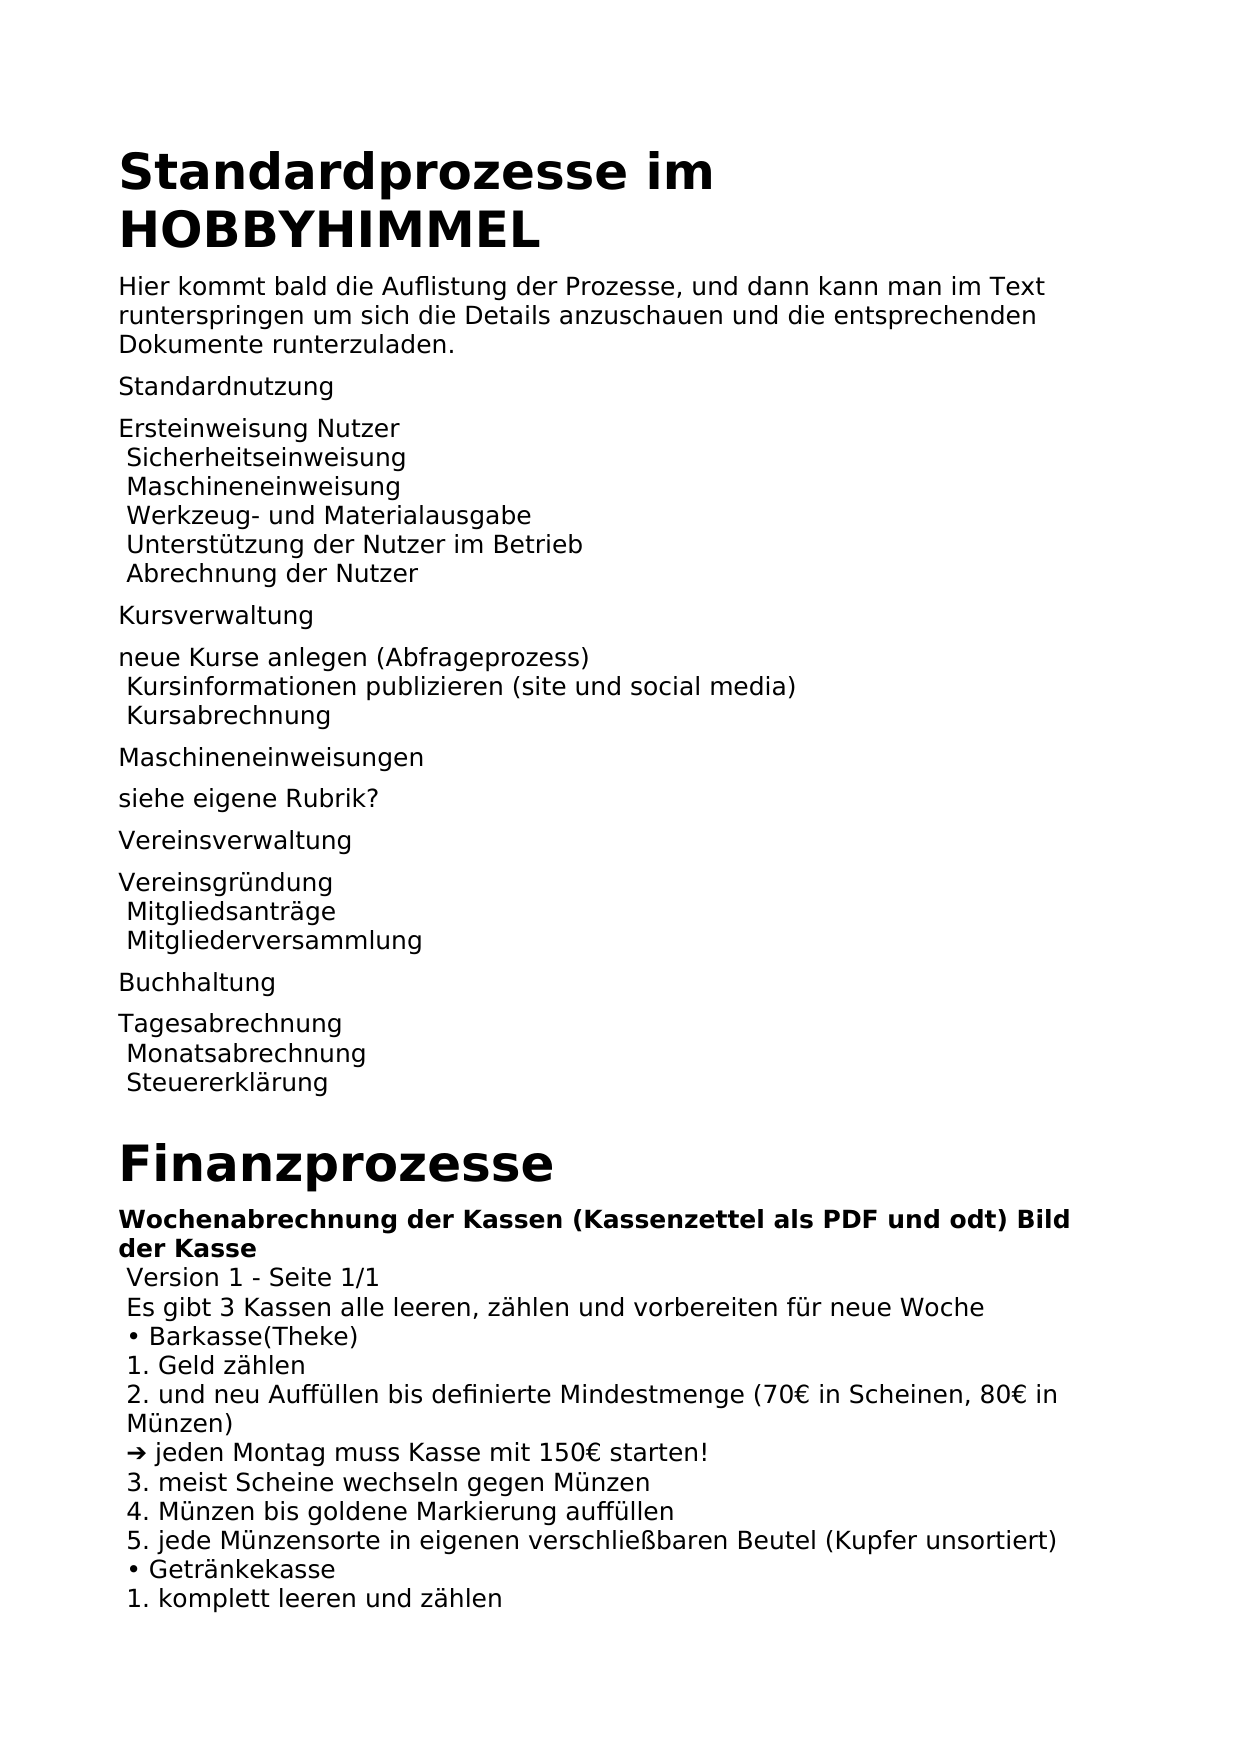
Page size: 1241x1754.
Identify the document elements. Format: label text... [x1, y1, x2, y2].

text Wochenabrechnung der Kassen (Kassenzettel als PDF und odt) Bild der Kasse Version 1 - Seite 1/1 Es gibt 3 Kassen alle leeren, zählen und vorbereiten für neue Woche • Barkasse(Theke) 1. Geld zählen 2. und neu Auffüllen bis definierte Mindestmenge (70€ in Scheinen, 80€ in Münzen) ➔ jeden Montag muss Kasse mit 150€ starten! 3. meist Scheine wechseln gegen Münzen 4. Münzen bis goldene Markierung auffüllen 5. jede Münzensorte in eigenen verschließbaren Beutel (Kupfer unsortiert) • Getränkekasse 1. komplett leeren und zählen [118, 1205, 1122, 1614]
text Ersteinweisung Nutzer Sicherheitseinweisung Maschineneinweisung Werkzeug- und Materialausgabe Unterstützung der Nutzer im Betrieb Abrechnung der Nutzer [118, 414, 1122, 589]
text Vereinsgründung Mitgliedsanträge Mitgliederversammlung [118, 868, 1122, 955]
text Maschineneinweisungen [118, 743, 1122, 772]
text neue Kurse anlegen (Abfrageprozess) Kursinformationen publizieren (site und social media) Kursabrechnung [118, 643, 1122, 730]
text siehe eigene Rubrik? [118, 784, 1122, 814]
text Vereinsverwaltung [118, 826, 1122, 855]
text Kursverwaltung [118, 601, 1122, 630]
subtitle Finanzprozesse [118, 1134, 1122, 1193]
subtitle Standardprozesse im HOBBYHIMMEL [118, 143, 1122, 259]
text Tagesabrechnung Monatsabrechnung Steuererklärung [118, 1009, 1122, 1097]
text Hier kommt bald die Auflistung der Prozesse, und dann kann man im Text runterspringen um sich die Details anzuschauen und die entsprechenden Dokumente runterzuladen. [118, 272, 1122, 359]
text Standardnutzung [118, 372, 1122, 401]
text Buchhaltung [118, 968, 1122, 997]
